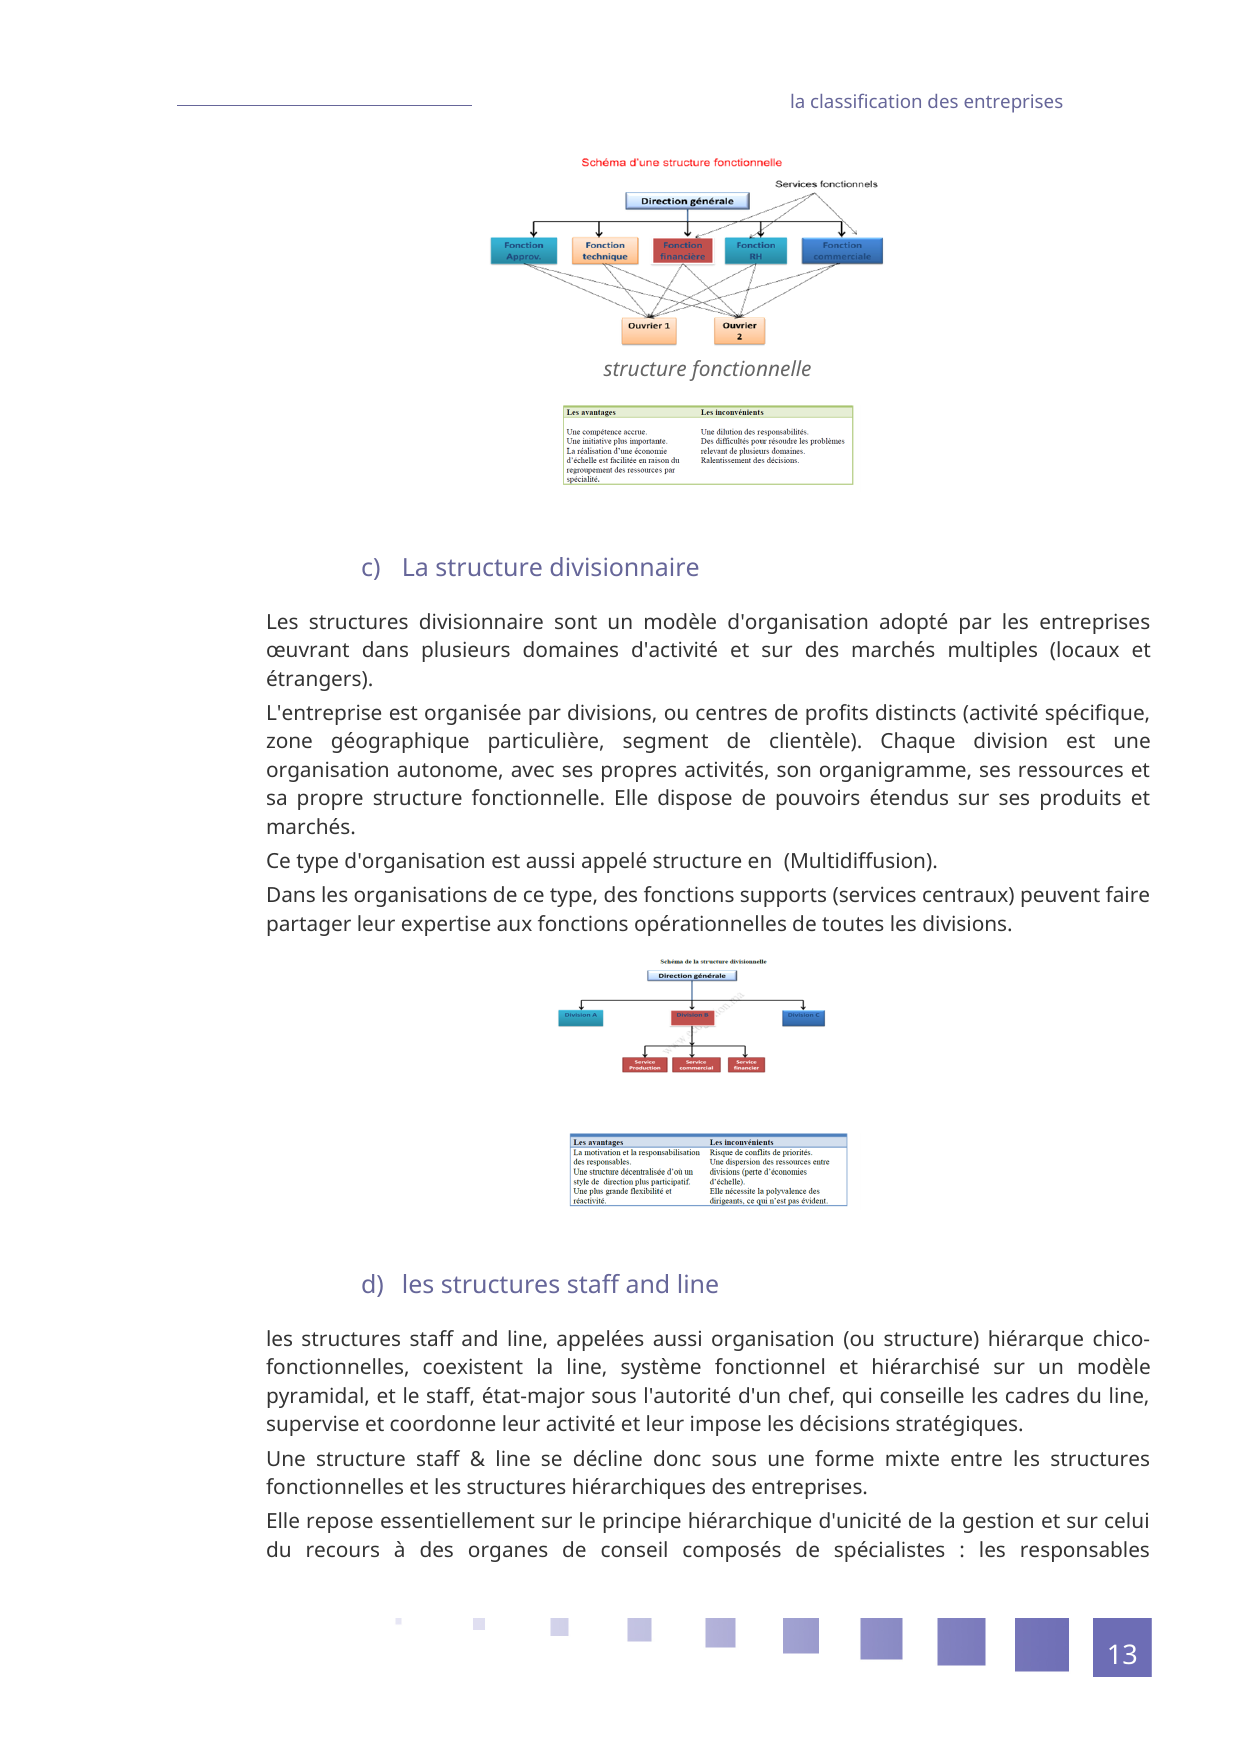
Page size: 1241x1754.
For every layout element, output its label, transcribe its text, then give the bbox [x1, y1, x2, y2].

title structure fonctionnelle [266, 354, 1152, 383]
picture [484, 143, 933, 355]
text les structures staff and line, appelées aussi organisation (ou structure) hiérarque chico-fonctionnelles, coexistent la line, système fonctionnel et hiérarchisé sur un modèle pyramidal, et le staff, état-major sous l'autorité d'un chef, qui conseille les cadres du line, supervise et coordonne leur activité et leur impose les décisions stratégiques. [266, 1324, 1152, 1438]
text Une structure staff & line se décline donc sous une forme mixte entre les structures fonctionnelles et les structures hiérarchiques des entreprises. [266, 1444, 1152, 1501]
text Ce type d'organisation est aussi appelé structure en (Multidiffusion). [266, 846, 1152, 875]
text Dans les organisations de ce type, des fonctions supports (services centraux) peuvent faire partager leur expertise aux fonctions opérationnelles de toutes les divisions. [266, 881, 1152, 937]
picture [556, 957, 861, 1080]
title les structures staff and line [354, 1267, 1152, 1301]
text Elle repose essentiellement sur le principe hiérarchique d'unicité de la gestion et sur celui du recours à des organes de conseil composés de spécialistes : les responsables [266, 1507, 1152, 1563]
title La structure divisionnaire [354, 549, 1152, 584]
picture [556, 1132, 862, 1211]
text L'entreprise est organisée par divisions, ou centres de profits distincts (activité spécifique, zone géographique particulière, segment de clientèle). Chaque division est une organisation autonome, avec ses propres activités, son organigramme, ses ressources et sa propre structure fonctionnelle. Elle dispose de pouvoirs étendus sur ses produits et marchés. [266, 698, 1152, 840]
text Les structures divisionnaire sont un modèle d'organisation adopté par les entreprises œuvrant dans plusieurs domaines d'activité et sur des marchés multiples (locaux et étrangers). [266, 607, 1152, 692]
picture [351, 1618, 1152, 1678]
picture [556, 405, 862, 493]
